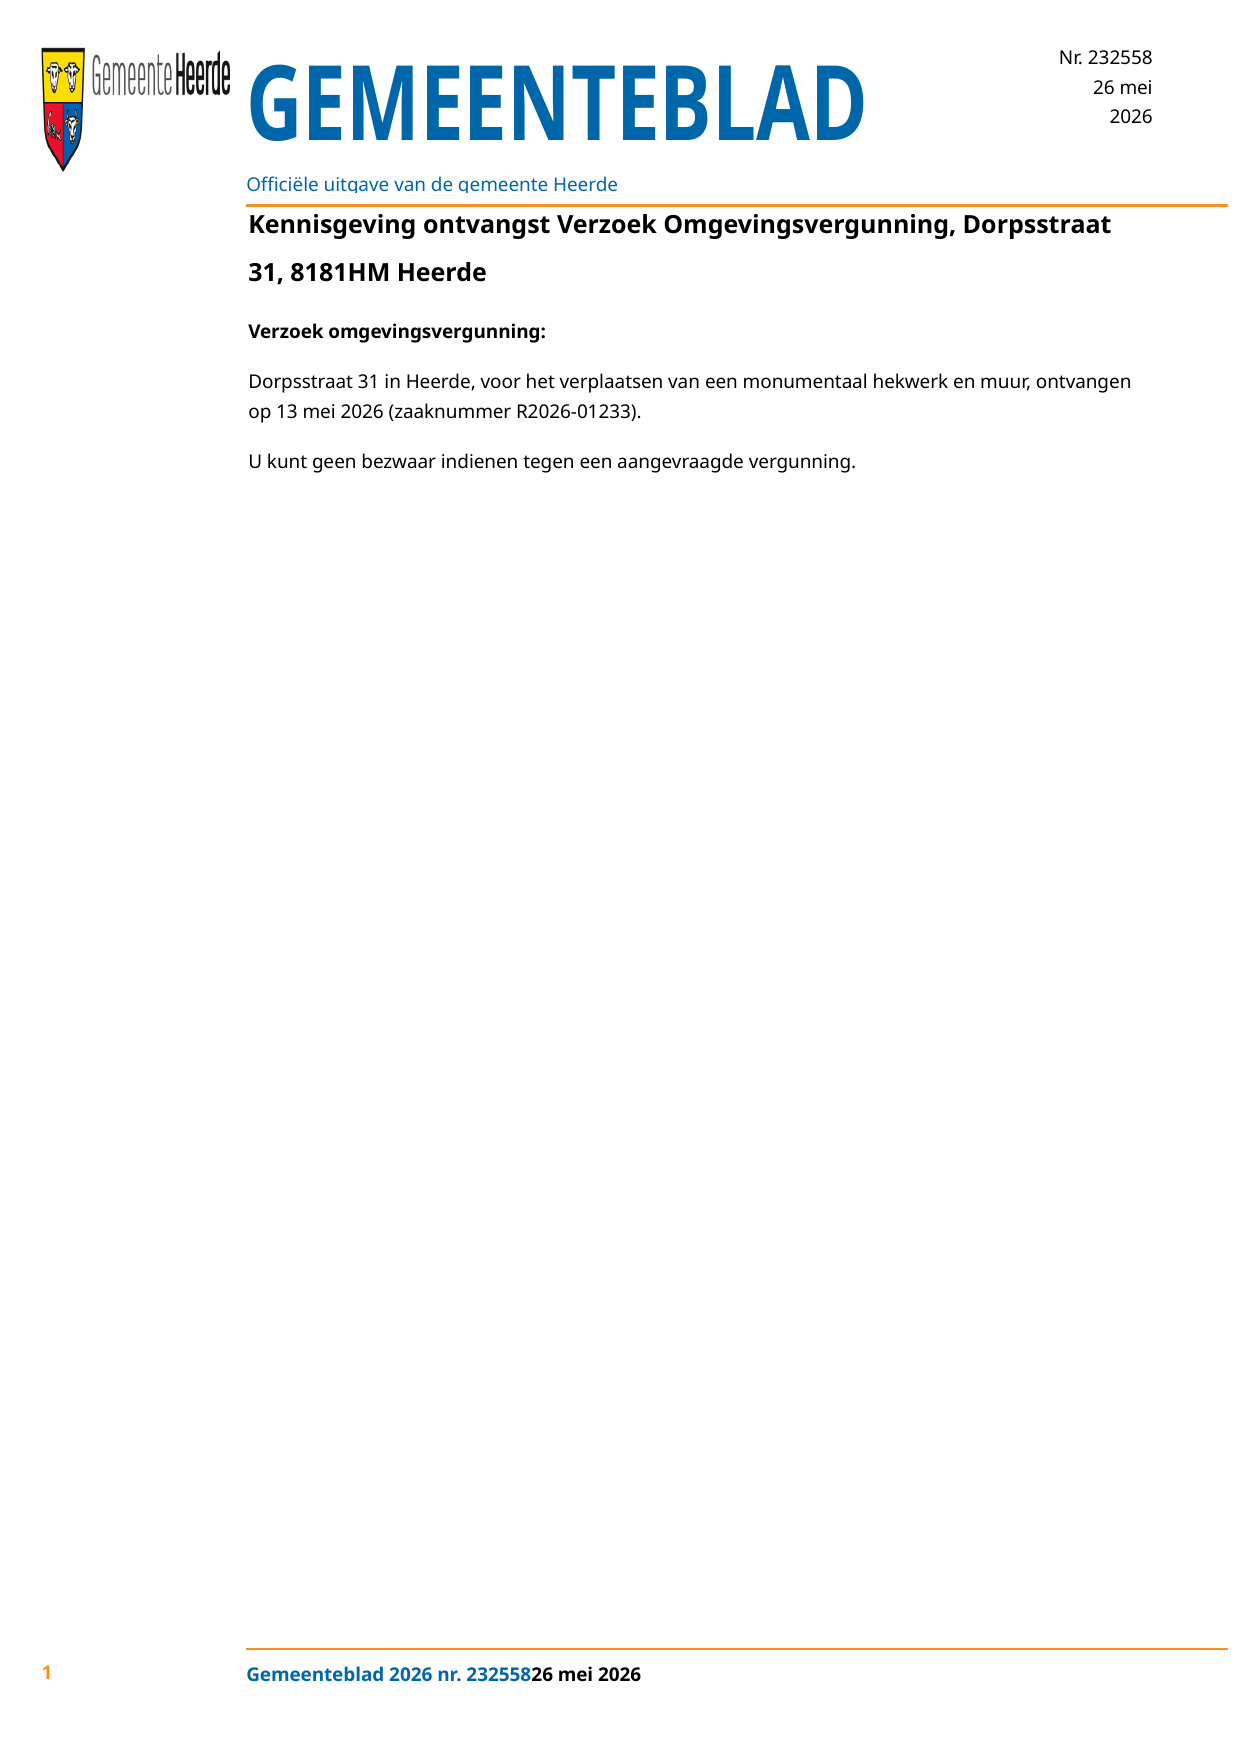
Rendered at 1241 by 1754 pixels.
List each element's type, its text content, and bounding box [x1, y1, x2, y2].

text Dorpsstraat 31 in Heerde, voor het verplaatsen van een monumentaal hekwerk en muur, ontvangen op 13 mei 2026 (zaaknummer R2026-01233). [248, 368, 1152, 424]
text Verzoek omgevingsvergunning: [248, 318, 1152, 344]
text U kunt geen bezwaar indienen tegen een aangevraagde vergunning. [248, 448, 1152, 474]
text Kennisgeving ontvangst Verzoek Omgevingsvergunning, Dorpsstraat 31, 8181HM Heerde [248, 207, 1152, 288]
picture [41, 47, 231, 172]
